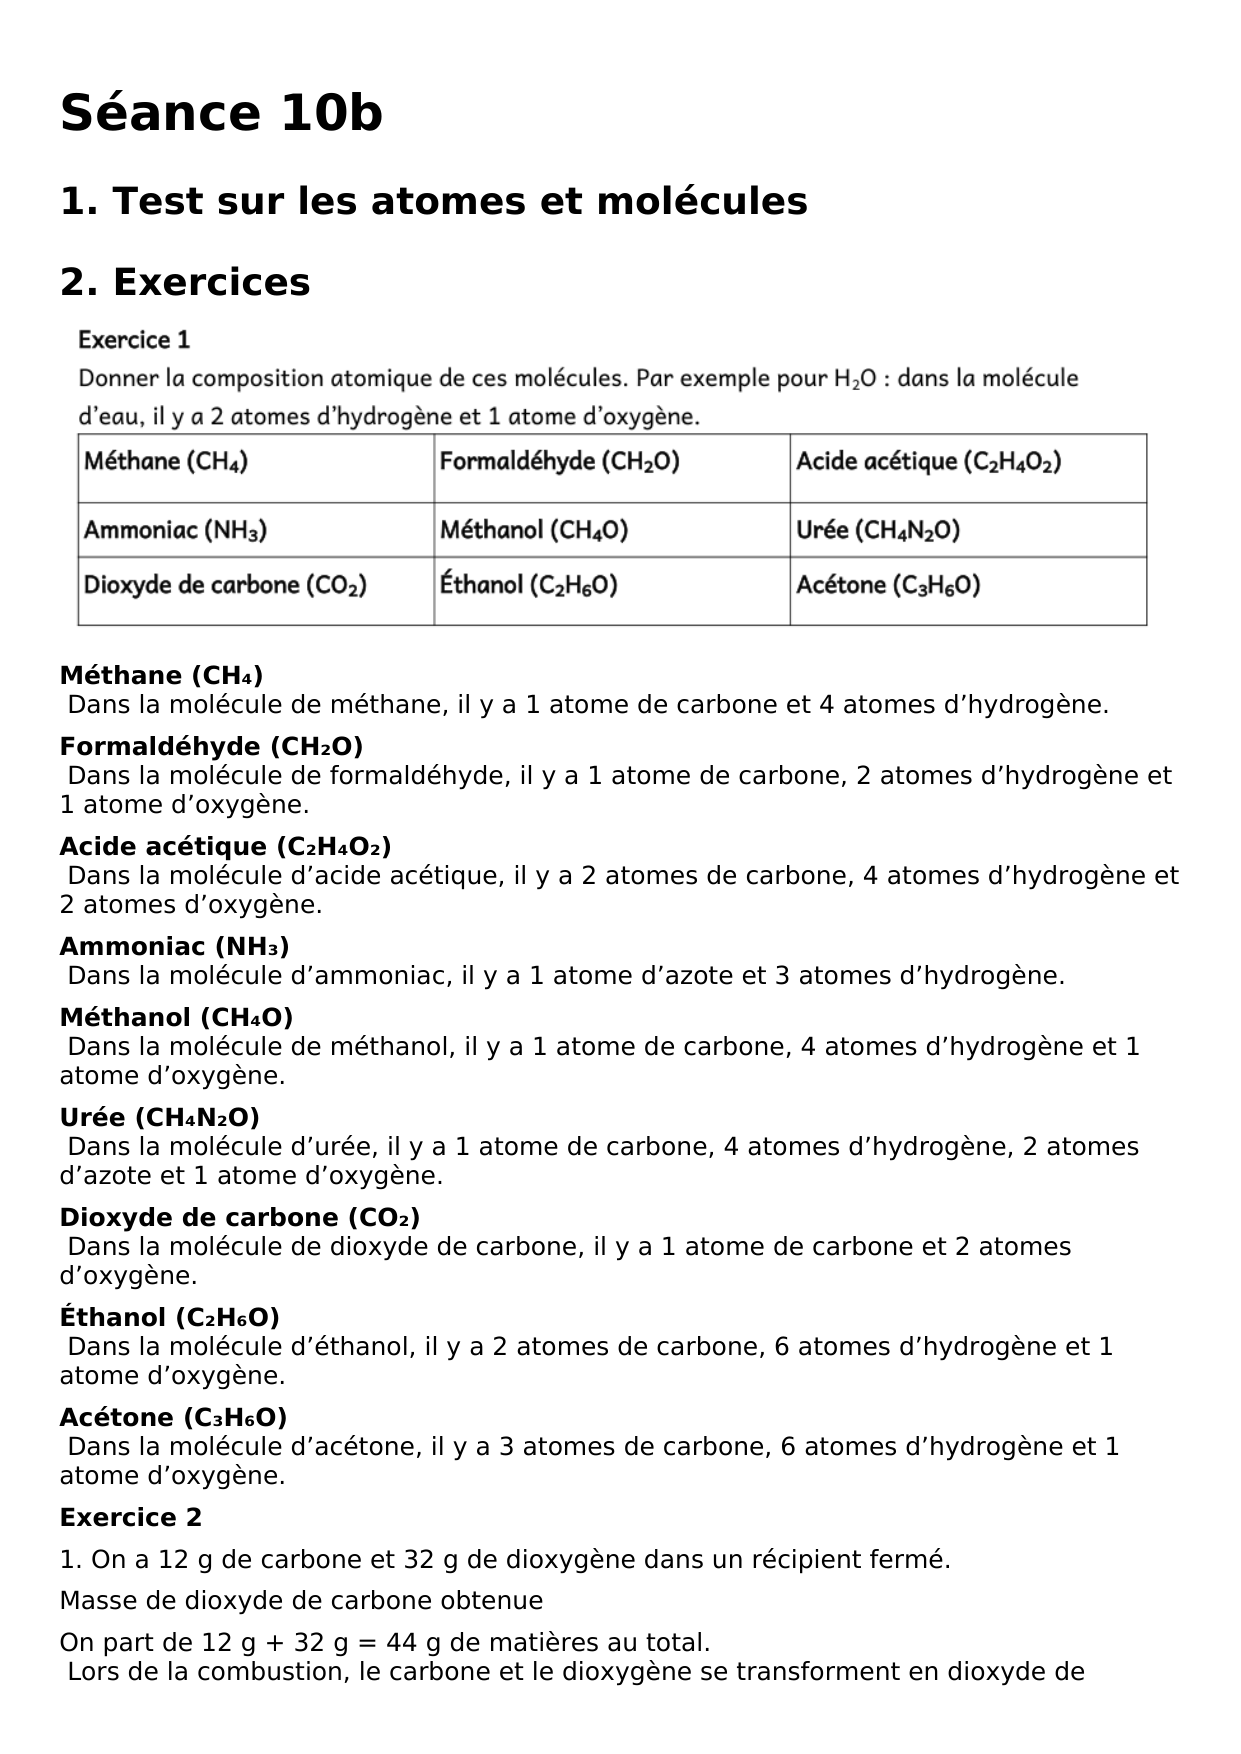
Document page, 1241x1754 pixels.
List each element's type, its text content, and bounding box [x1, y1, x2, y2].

text 1. On a 12 g de carbone et 32 g de dioxygène dans un récipient fermé. [59, 1545, 1181, 1574]
subtitle Séance 10b [59, 84, 1181, 142]
text Méthanol (CH₄O) Dans la molécule de méthanol, il y a 1 atome de carbone, 4 atomes d’hydrogène et 1 atome d’oxygène. [59, 1003, 1181, 1091]
picture [59, 317, 1182, 649]
subtitle 1. Test sur les atomes et molécules [59, 180, 1181, 223]
text Acétone (C₃H₆O) Dans la molécule d’acétone, il y a 3 atomes de carbone, 6 atomes d’hydrogène et 1 atome d’oxygène. [59, 1403, 1181, 1491]
text Exercice 2 [59, 1503, 1181, 1532]
text Acide acétique (C₂H₄O₂) Dans la molécule d’acide acétique, il y a 2 atomes de carbone, 4 atomes d’hydrogène et 2 atomes d’oxygène. [59, 832, 1181, 920]
text Masse de dioxyde de carbone obtenue [59, 1587, 1181, 1616]
text Urée (CH₄N₂O) Dans la molécule d’urée, il y a 1 atome de carbone, 4 atomes d’hydrogène, 2 atomes d’azote et 1 atome d’oxygène. [59, 1103, 1181, 1191]
text Ammoniac (NH₃) Dans la molécule d’ammoniac, il y a 1 atome d’azote et 3 atomes d’hydrogène. [59, 932, 1181, 991]
text Formaldéhyde (CH₂O) Dans la molécule de formaldéhyde, il y a 1 atome de carbone, 2 atomes d’hydrogène et 1 atome d’oxygène. [59, 732, 1181, 820]
text Éthanol (C₂H₆O) Dans la molécule d’éthanol, il y a 2 atomes de carbone, 6 atomes d’hydrogène et 1 atome d’oxygène. [59, 1303, 1181, 1391]
subtitle 2. Exercices [59, 261, 1181, 304]
text Méthane (CH₄) Dans la molécule de méthane, il y a 1 atome de carbone et 4 atomes d’hydrogène. [59, 662, 1181, 720]
text Dioxyde de carbone (CO₂) Dans la molécule de dioxyde de carbone, il y a 1 atome de carbone et 2 atomes d’oxygène. [59, 1203, 1181, 1291]
text On part de 12 g + 32 g = 44 g de matières au total. Lors de la combustion, le carbone et le dioxygène se transforment en dioxyde de [59, 1628, 1181, 1687]
